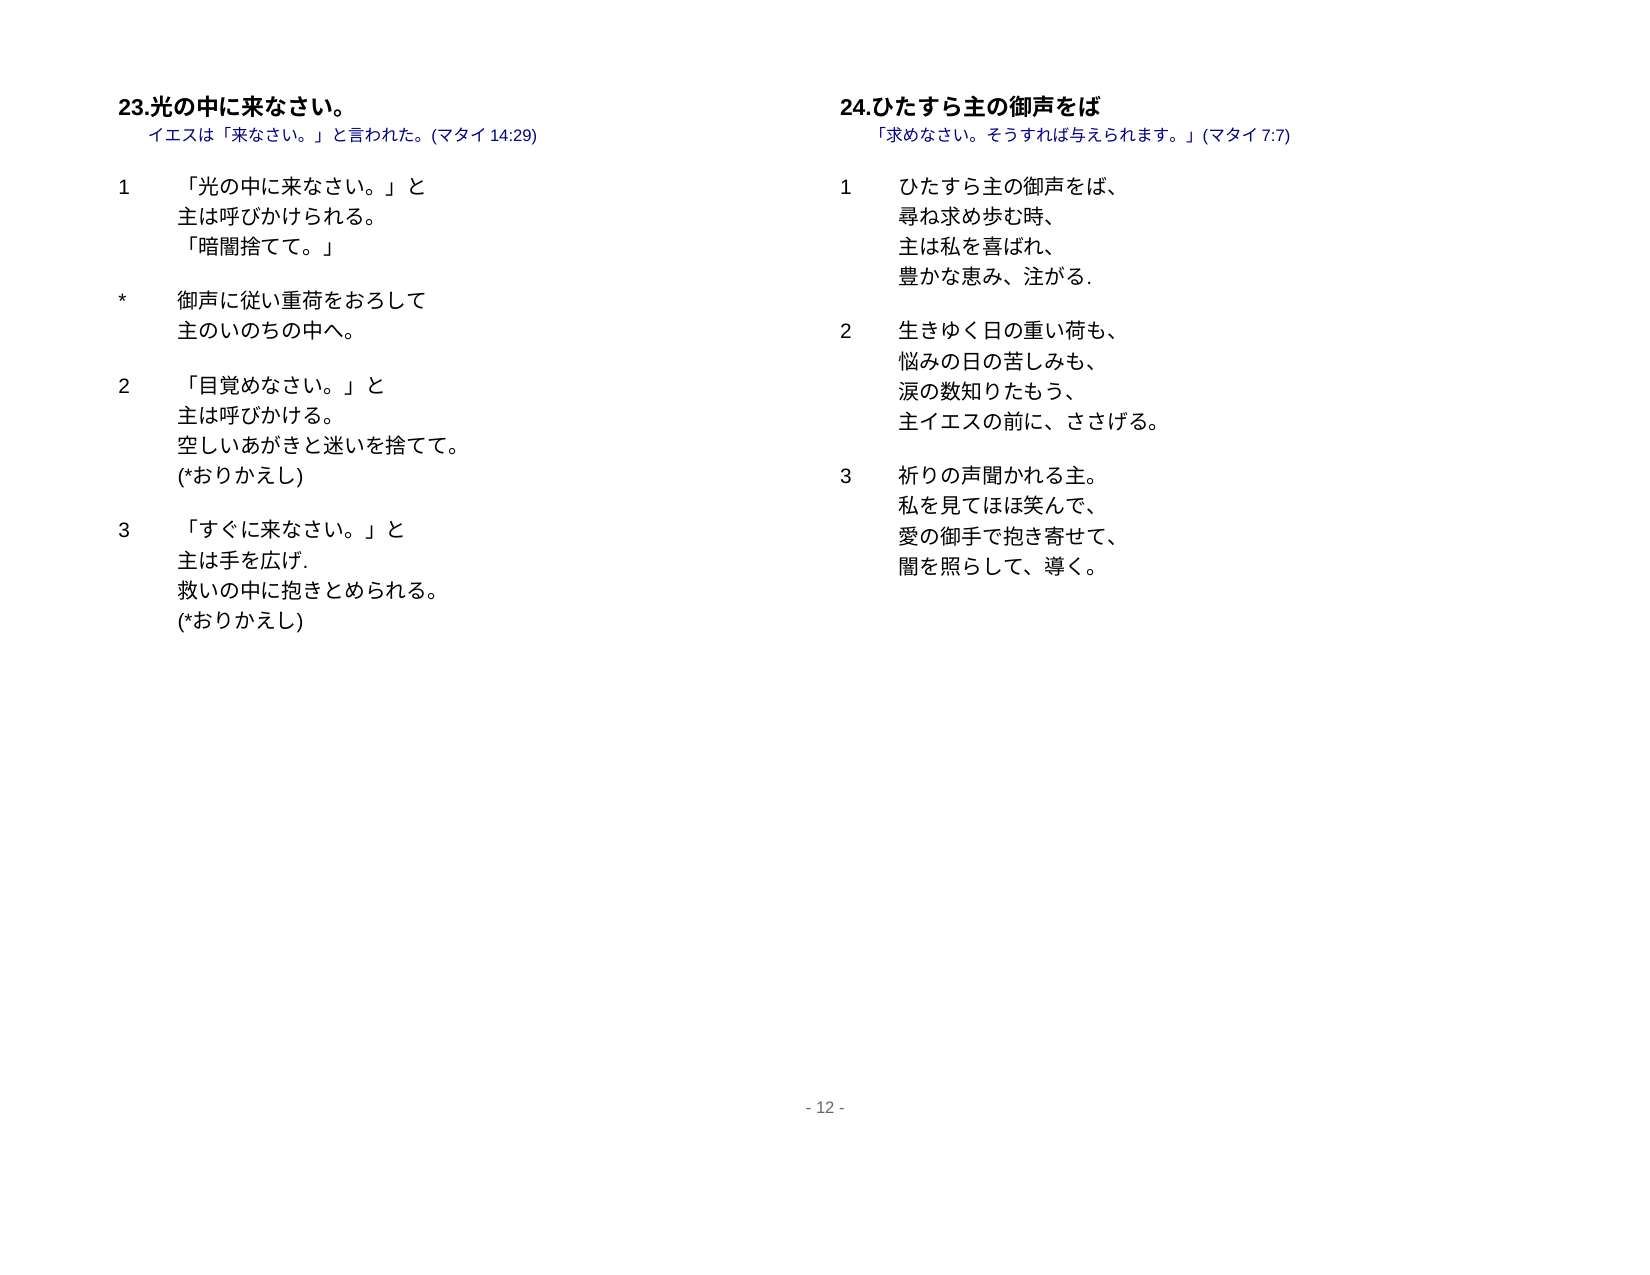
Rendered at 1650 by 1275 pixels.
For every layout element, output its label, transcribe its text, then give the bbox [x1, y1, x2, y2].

text 主は呼びかける。 [118, 399, 810, 429]
text 豊かな恵み、注がる. [840, 261, 1532, 291]
text 涙の数知りたもう、 [840, 375, 1532, 405]
text 3 祈りの声聞かれる主。 [840, 459, 1532, 490]
text 私を見てほほ笑んで、 [840, 490, 1532, 520]
text 「求めなさい。そうすれば与えられます。」(マタイ7:7) [869, 122, 1532, 146]
text 主は手を広げ. [118, 544, 810, 574]
text 愛の御手で抱き寄せて、 [840, 520, 1532, 550]
text 尋ね求め歩む時、 [840, 200, 1532, 230]
text (*おりかえし) [118, 459, 810, 490]
text 悩みの日の苦しみも、 [840, 345, 1532, 375]
text 1 「光の中に来なさい。」と [118, 170, 810, 200]
title 23.光の中に来なさい。 [118, 88, 810, 122]
text 1 ひたすら主の御声をば、 [840, 170, 1532, 200]
text 闇を照らして、導く。 [840, 550, 1532, 580]
text 2 「目覚めなさい。」と [118, 369, 810, 399]
text 主は私を喜ばれ、 [840, 230, 1532, 261]
text 主は呼びかけられる。 [118, 200, 810, 230]
text 3 「すぐに来なさい。」と [118, 514, 810, 544]
text 主のいのちの中へ。 [118, 315, 810, 345]
text 主イエスの前に、ささげる。 [840, 405, 1532, 436]
text 2 生きゆく日の重い荷も、 [840, 315, 1532, 345]
text 空しいあがきと迷いを捨てて。 [118, 429, 810, 459]
text (*おりかえし) [118, 604, 810, 634]
title 24.ひたすら主の御声をば [840, 88, 1532, 122]
text 「暗闇捨てて。」 [118, 230, 810, 261]
text イエスは「来なさい。」と言われた。(マタイ14:29) [148, 122, 810, 146]
text * 御声に従い重荷をおろして [118, 284, 810, 315]
text 救いの中に抱きとめられる。 [118, 574, 810, 604]
